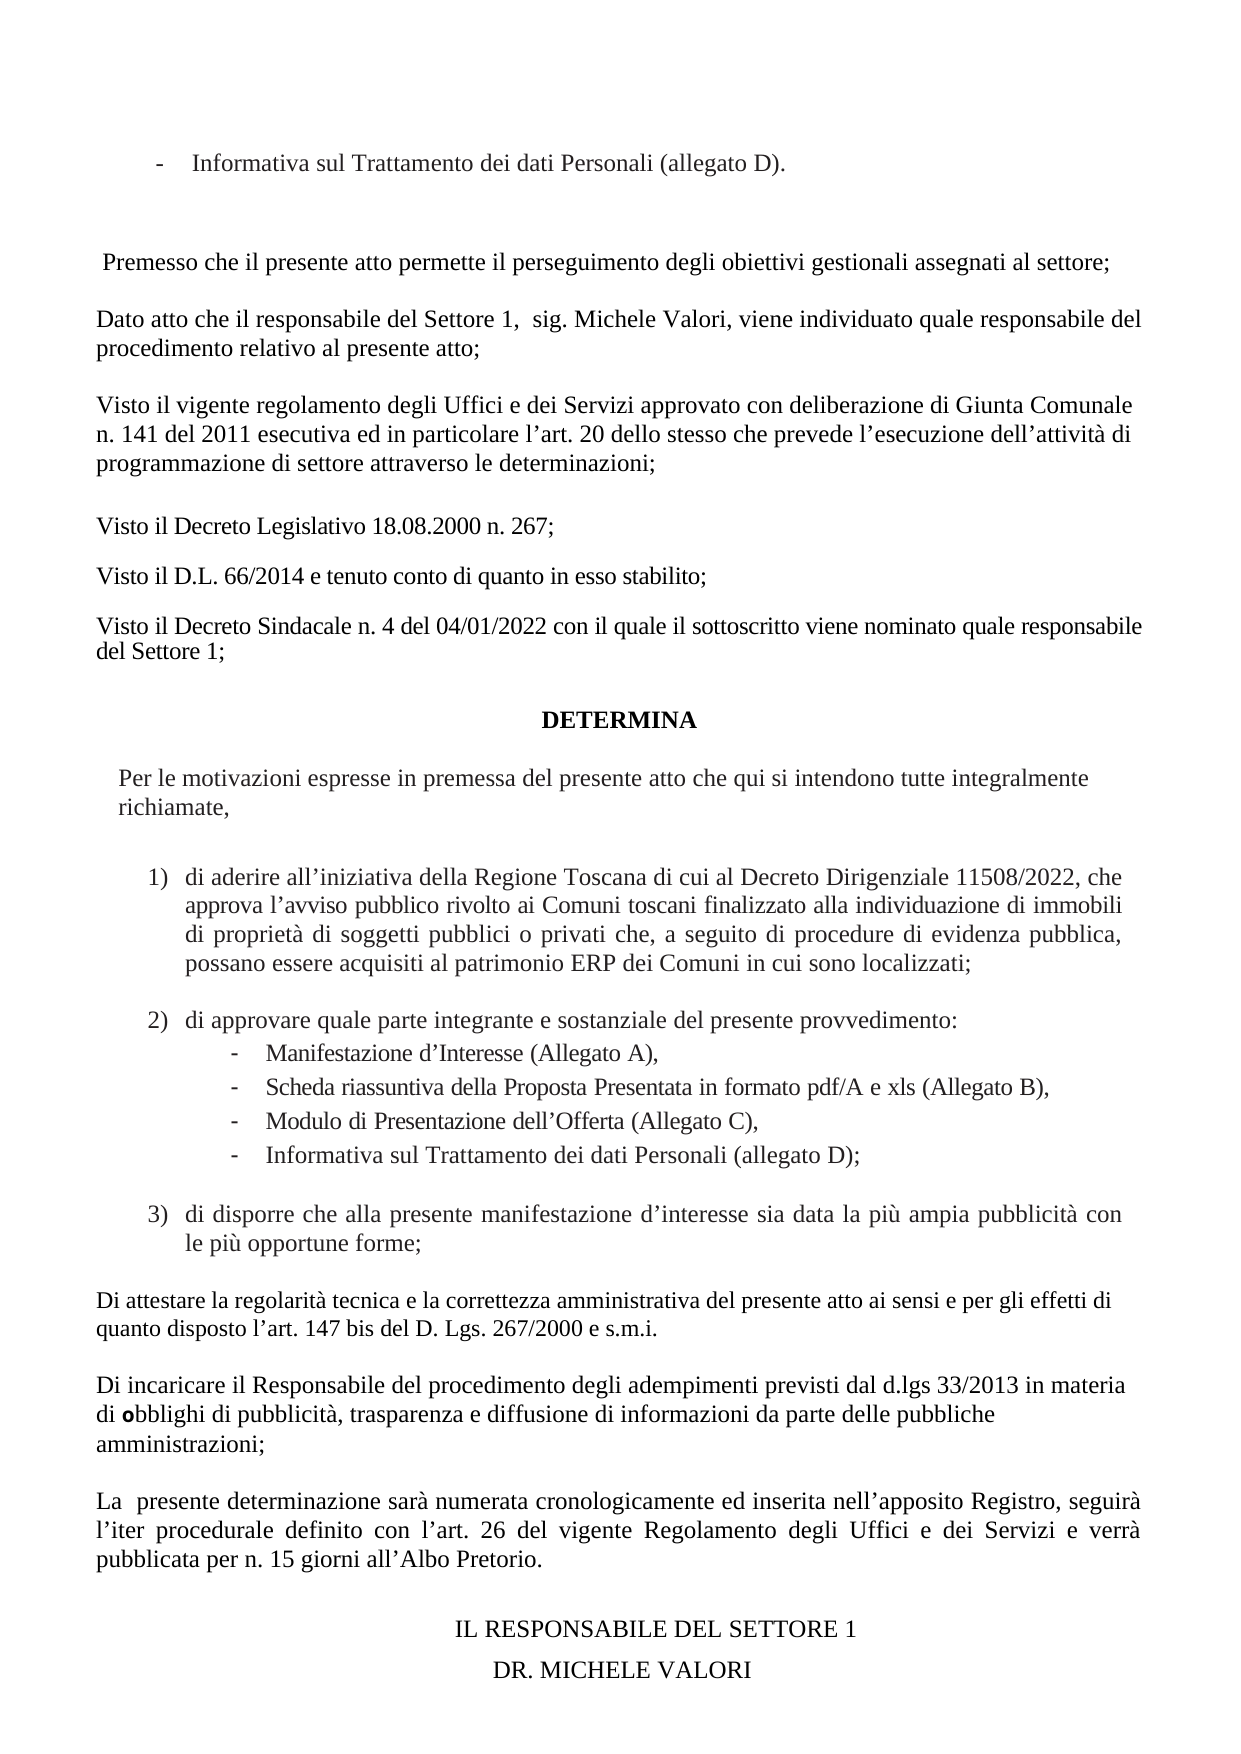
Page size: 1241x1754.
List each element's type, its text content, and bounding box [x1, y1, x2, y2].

text Visto il Decreto Sindacale n. 4 del 04/01/2022 con il quale il sottoscritto viene nominato quale responsabile del Settore 1; [96, 614, 1142, 664]
list di aderire all’iniziativa della Regione Toscana di cui al Decreto Dirigenziale 11508/2022, che approva l’avviso pubblico rivolto ai Comuni toscani finalizzato alla individuazione di immobili di proprietà di soggetti pubblici o privati che, a seguito di procedure di evidenza pubblica, possano essere acquisiti al patrimonio ERP dei Comuni in cui sono localizzati; [147, 862, 1123, 977]
text IL RESPONSABILE DEL SETTORE 1 [96, 1614, 1142, 1642]
text Visto il vigente regolamento degli Uffici e dei Servizi approvato con deliberazione di Giunta Comunale n. 141 del 2011 esecutiva ed in particolare l’art. 20 dello stesso che prevede l’esecuzione dell’attività di programmazione di settore attraverso le determinazioni; [96, 391, 1142, 477]
list di approvare quale parte integrante e sostanziale del presente provvedimento: [147, 1006, 1142, 1034]
text Visto il D.L. 66/2014 e tenuto conto di quanto in esso stabilito; [96, 564, 1142, 589]
list di disporre che alla presente manifestazione d’interesse sia data la più ampia pubblicità con le più opportune forme; [147, 1199, 1122, 1257]
text Dato atto che il responsabile del Settore 1, sig. Michele Valori, viene individuato quale responsabile del procedimento relativo al presente atto; [96, 304, 1142, 362]
list Informativa sul Trattamento dei dati Personali (allegato D); [230, 1136, 1142, 1171]
text Di attestare la regolarità tecnica e la correttezza amministrativa del presente atto ai sensi e per gli effetti di quanto disposto l’art. 147 bis del D. Lgs. 267/2000 e s.m.i. [96, 1287, 1142, 1342]
list Modulo di Presentazione dell’Offerta (Allegato C), [230, 1102, 1142, 1136]
text DETERMINA [96, 706, 1142, 734]
text Per le motivazioni espresse in premessa del presente atto che qui si intendono tutte integralmente richiamate, [118, 763, 1142, 821]
text Di incaricare il Responsabile del procedimento degli adempimenti previsti dal d.lgs 33/2013 in materia di obblighi di pubblicità, trasparenza e diffusione di informazioni da parte delle pubbliche amministrazioni; [96, 1371, 1142, 1457]
list Scheda riassuntiva della Proposta Presentata in formato pdf/A e xls (Allegato B), [230, 1068, 1142, 1102]
text Premesso che il presente atto permette il perseguimento degli obiettivi gestionali assegnati al settore; [96, 247, 1142, 276]
text La presente determinazione sarà numerata cronologicamente ed inserita nell’apposito Registro, seguirà l’iter procedurale definito con l’art. 26 del vigente Regolamento degli Uffici e dei Servizi e verrà pubblicata per n. 15 giorni all’Albo Pretorio. [96, 1486, 1142, 1572]
text Visto il Decreto Legislativo 18.08.2000 n. 267; [96, 514, 1142, 539]
text DR. MICHELE VALORI [96, 1655, 1142, 1684]
list Manifestazione d’Interesse (Allegato A), [230, 1034, 1142, 1068]
list Informativa sul Trattamento dei dati Personali (allegato D). [155, 148, 1142, 177]
